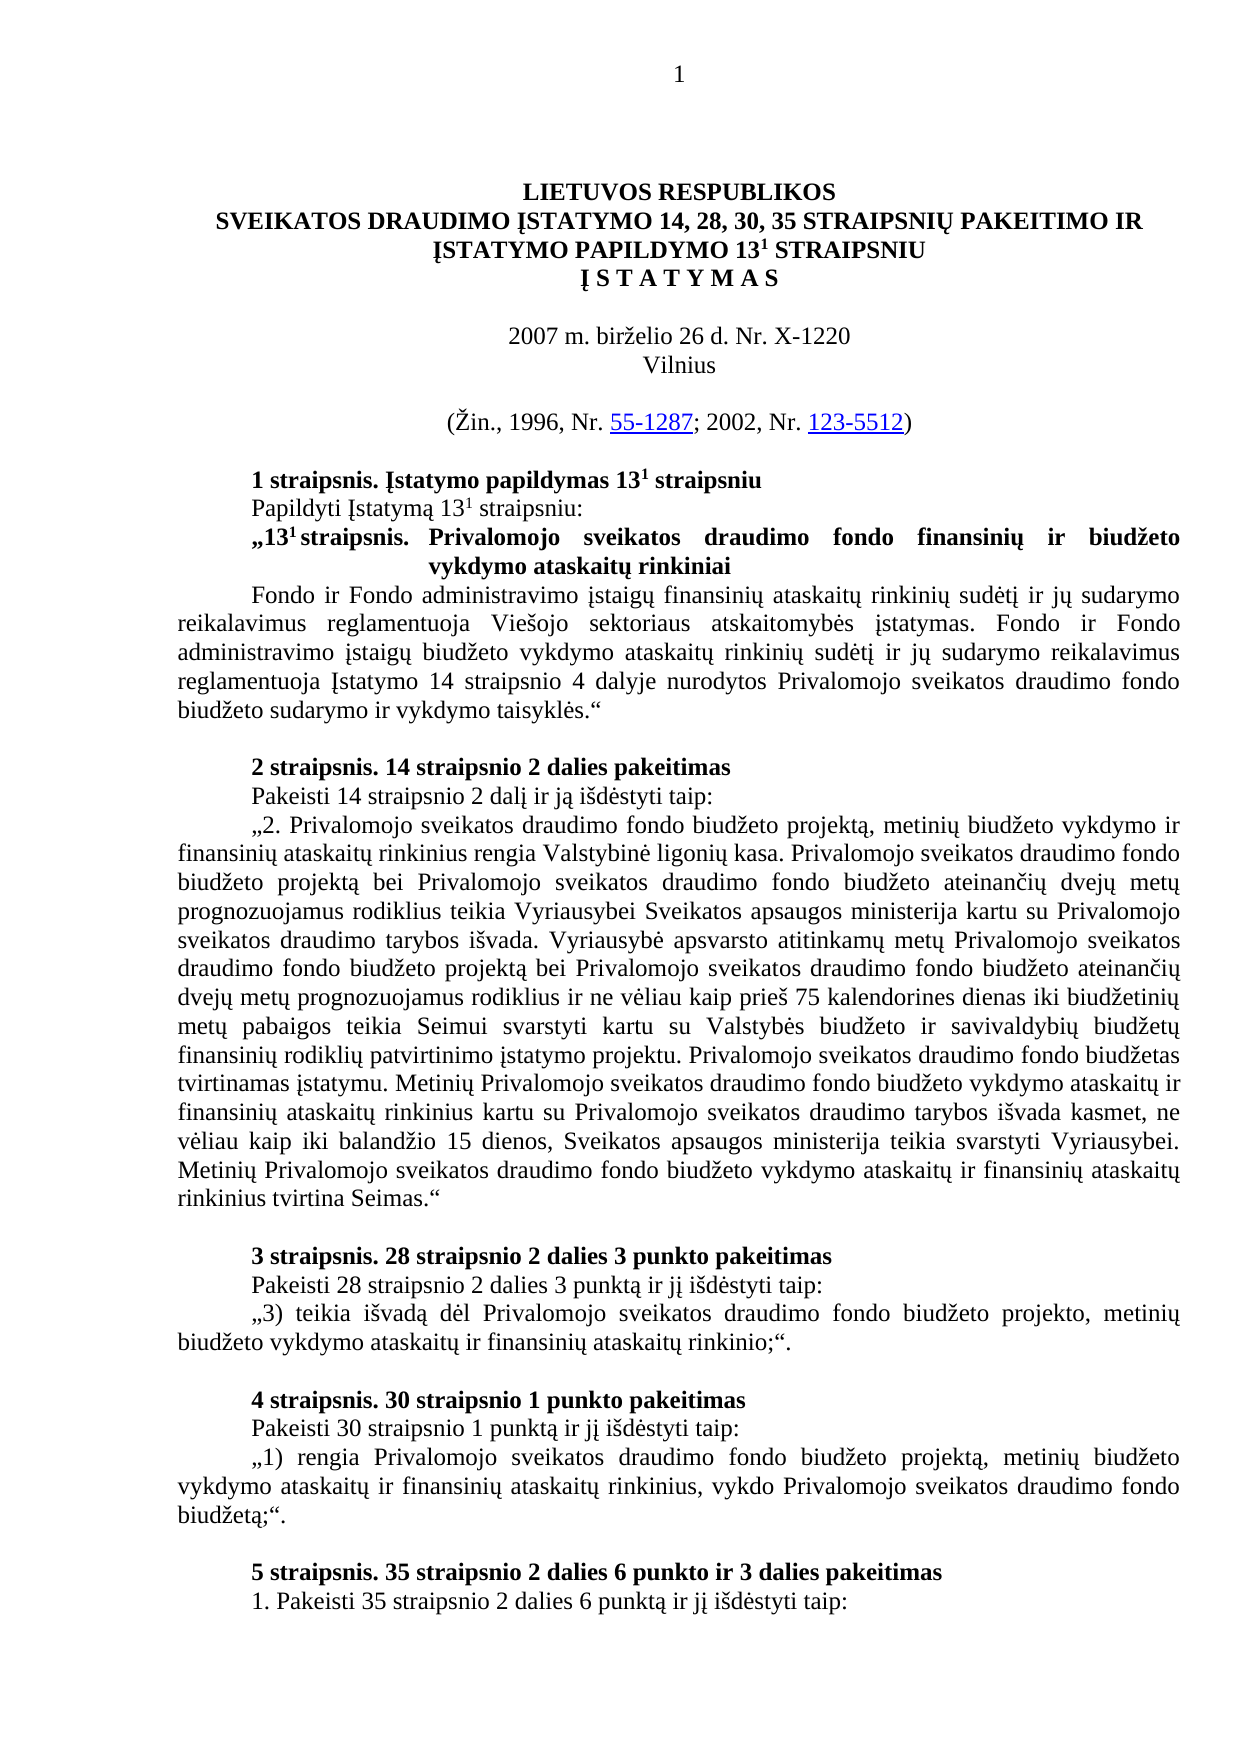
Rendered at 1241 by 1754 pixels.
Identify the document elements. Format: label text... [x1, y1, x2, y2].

text 2007 m. birželio 26 d. Nr. X-1220 [177, 321, 1181, 350]
text 4 straipsnis. 30 straipsnio 1 punkto pakeitimas [177, 1385, 1181, 1413]
text „131 straipsnis. Privalomojo sveikatos draudimo fondo finansinių ir biudžeto vykdymo ataskaitų rinkiniai [251, 522, 1181, 580]
text 2 straipsnis. 14 straipsnio 2 dalies pakeitimas [177, 752, 1181, 781]
text Pakeisti 28 straipsnio 2 dalies 3 punktą ir jį išdėstyti taip: [177, 1270, 1181, 1298]
text Į S T A T Y M A S [177, 263, 1181, 292]
text „2. Privalomojo sveikatos draudimo fondo biudžeto projektą, metinių biudžeto vykdymo ir finansinių ataskaitų rinkinius rengia Valstybinė ligonių kasa. Privalomojo sveikatos draudimo fondo biudžeto projektą bei Privalomojo sveikatos draudimo fondo biudžeto ateinančių dvejų metų prognozuojamus rodiklius teikia Vyriausybei Sveikatos apsaugos ministerija kartu su Privalomojo sveikatos draudimo tarybos išvada. Vyriausybė apsvarsto atitinkamų metų Privalomojo sveikatos draudimo fondo biudžeto projektą bei Privalomojo sveikatos draudimo fondo biudžeto ateinančių dvejų metų prognozuojamus rodiklius ir ne vėliau kaip prieš 75 kalendorines dienas iki biudžetinių metų pabaigos teikia Seimui svarstyti kartu su Valstybės biudžeto ir savivaldybių biudžetų finansinių rodiklių patvirtinimo įstatymo projektu. Privalomojo sveikatos draudimo fondo biudžetas tvirtinamas įstatymu. Metinių Privalomojo sveikatos draudimo fondo biudžeto vykdymo ataskaitų ir finansinių ataskaitų rinkinius kartu su Privalomojo sveikatos draudimo tarybos išvada kasmet, ne vėliau kaip iki balandžio 15 dienos, Sveikatos apsaugos ministerija teikia svarstyti Vyriausybei. Metinių Privalomojo sveikatos draudimo fondo biudžeto vykdymo ataskaitų ir finansinių ataskaitų rinkinius tvirtina Seimas.“ [177, 810, 1181, 1212]
text Pakeisti 30 straipsnio 1 punktą ir jį išdėstyti taip: [177, 1413, 1181, 1442]
text (Žin., 1996, Nr. 55-1287; 2002, Nr. 123-5512) [177, 407, 1181, 436]
text 3 straipsnis. 28 straipsnio 2 dalies 3 punkto pakeitimas [177, 1241, 1181, 1270]
text Pakeisti 14 straipsnio 2 dalį ir ją išdėstyti taip: [177, 781, 1181, 810]
text SVEIKATOS DRAUDIMO ĮSTATYMO 14, 28, 30, 35 STRAIPSNIŲ PAKEITIMO IR ĮSTATYMO PAPILDYMO 131 STRAIPSNIU [177, 206, 1181, 263]
text „1) rengia Privalomojo sveikatos draudimo fondo biudžeto projektą, metinių biudžeto vykdymo ataskaitų ir finansinių ataskaitų rinkinius, vykdo Privalomojo sveikatos draudimo fondo biudžetą;“. [177, 1442, 1181, 1528]
text Vilnius [177, 350, 1181, 378]
text 1. Pakeisti 35 straipsnio 2 dalies 6 punktą ir jį išdėstyti taip: [177, 1586, 1181, 1615]
text 1 straipsnis. Įstatymo papildymas 131 straipsniu [177, 465, 1181, 493]
text „3) teikia išvadą dėl Privalomojo sveikatos draudimo fondo biudžeto projekto, metinių biudžeto vykdymo ataskaitų ir finansinių ataskaitų rinkinio;“. [177, 1298, 1181, 1356]
text 5 straipsnis. 35 straipsnio 2 dalies 6 punkto ir 3 dalies pakeitimas [177, 1557, 1181, 1586]
text Papildyti Įstatymą 131 straipsniu: [177, 493, 1181, 522]
text Fondo ir Fondo administravimo įstaigų finansinių ataskaitų rinkinių sudėtį ir jų sudarymo reikalavimus reglamentuoja Viešojo sektoriaus atskaitomybės įstatymas. Fondo ir Fondo administravimo įstaigų biudžeto vykdymo ataskaitų rinkinių sudėtį ir jų sudarymo reikalavimus reglamentuoja Įstatymo 14 straipsnio 4 dalyje nurodytos Privalomojo sveikatos draudimo fondo biudžeto sudarymo ir vykdymo taisyklės.“ [177, 580, 1181, 723]
text LIETUVOS RESPUBLIKOS [177, 177, 1181, 206]
